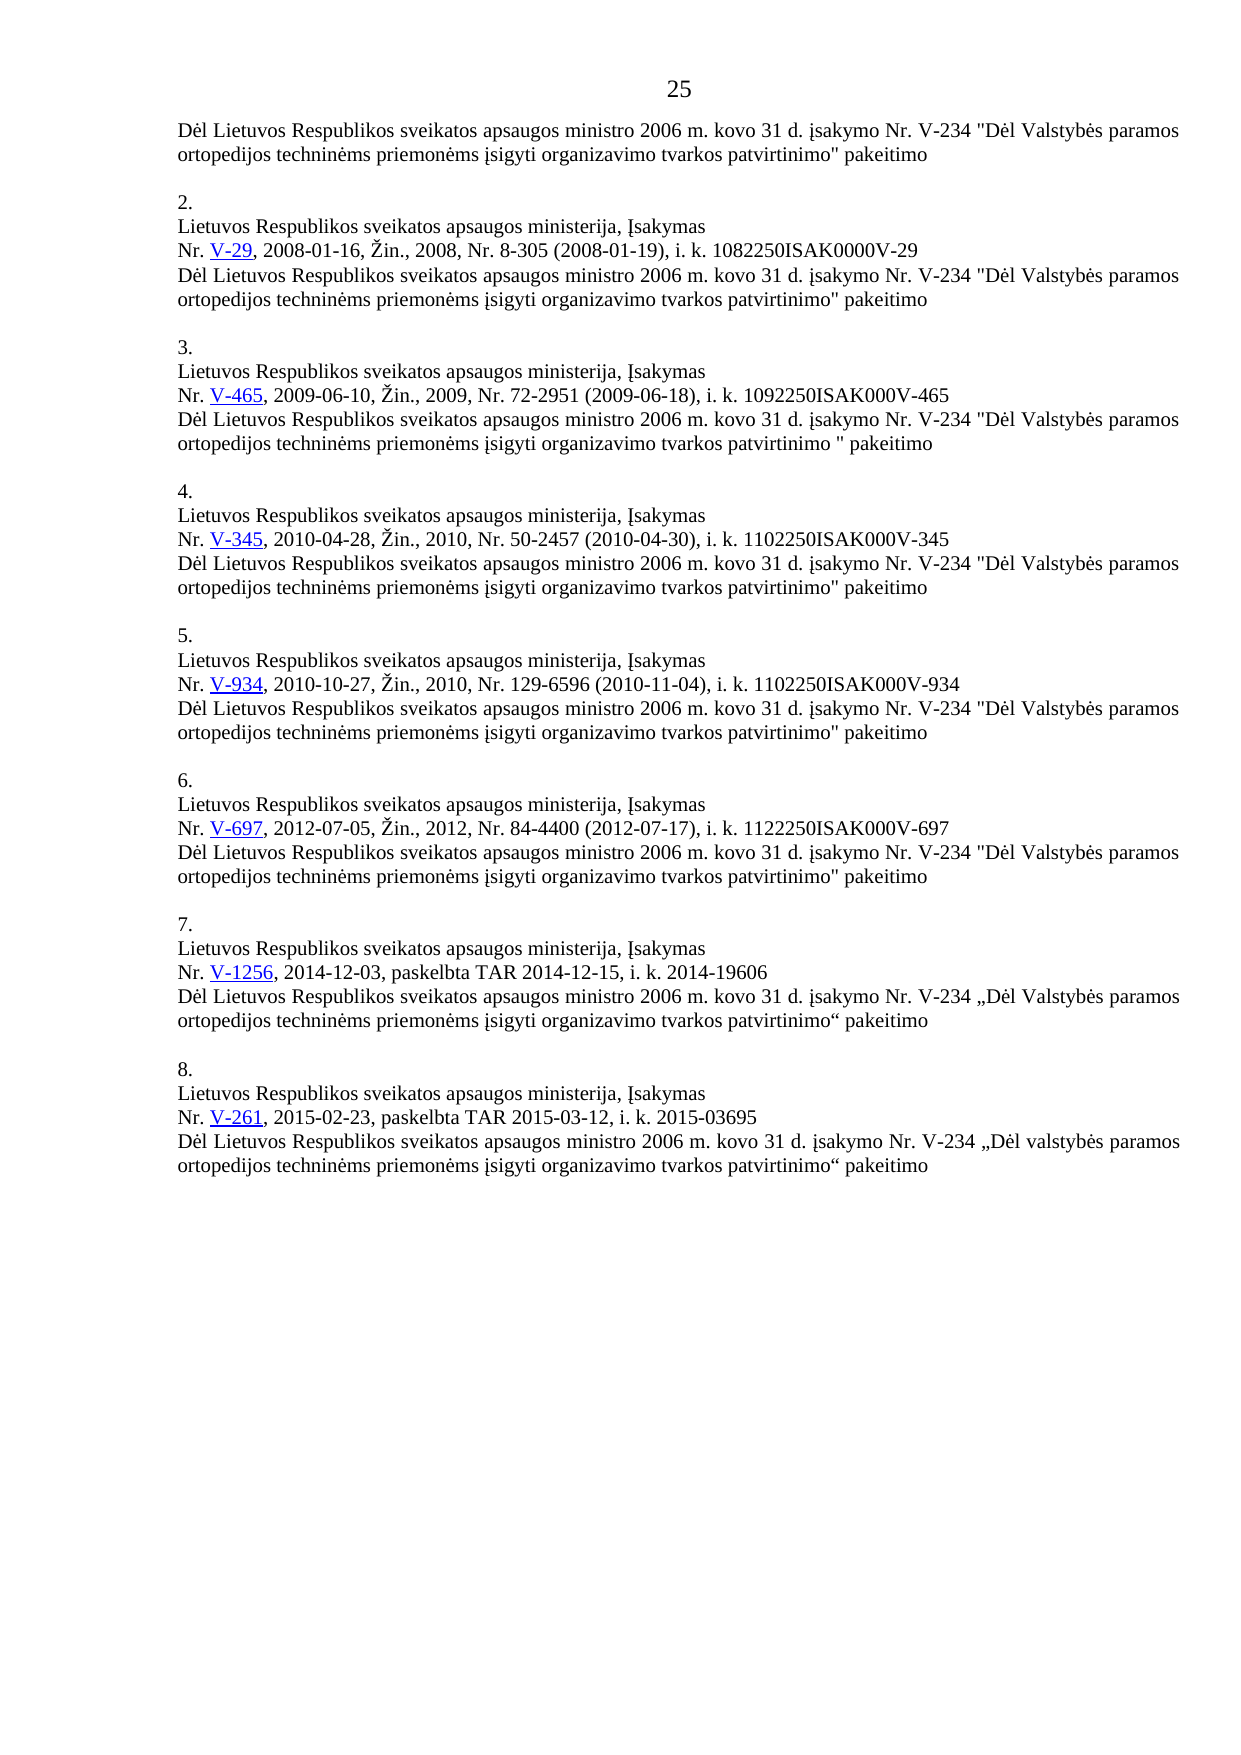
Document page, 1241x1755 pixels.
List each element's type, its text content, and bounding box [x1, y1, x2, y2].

text Lietuvos Respublikos sveikatos apsaugos ministerija, Įsakymas [177, 359, 1181, 383]
text Dėl Lietuvos Respublikos sveikatos apsaugos ministro 2006 m. kovo 31 d. įsakymo Nr. V-234 „Dėl Valstybės paramos ortopedijos techninėms priemonėms įsigyti organizavimo tvarkos patvirtinimo“ pakeitimo [177, 984, 1181, 1032]
text 8. [177, 1057, 1181, 1081]
text 6. [177, 768, 1181, 792]
text Nr. V-29, 2008-01-16, Žin., 2008, Nr. 8-305 (2008-01-19), i. k. 1082250ISAK0000V-29 [177, 238, 1181, 262]
text Lietuvos Respublikos sveikatos apsaugos ministerija, Įsakymas [177, 647, 1181, 672]
text 5. [177, 623, 1181, 647]
text Dėl Lietuvos Respublikos sveikatos apsaugos ministro 2006 m. kovo 31 d. įsakymo Nr. V-234 "Dėl Valstybės paramos ortopedijos techninėms priemonėms įsigyti organizavimo tvarkos patvirtinimo" pakeitimo [177, 118, 1181, 166]
text Lietuvos Respublikos sveikatos apsaugos ministerija, Įsakymas [177, 503, 1181, 527]
text Nr. V-934, 2010-10-27, Žin., 2010, Nr. 129-6596 (2010-11-04), i. k. 1102250ISAK000V-934 [177, 672, 1181, 696]
text Dėl Lietuvos Respublikos sveikatos apsaugos ministro 2006 m. kovo 31 d. įsakymo Nr. V-234 "Dėl Valstybės paramos ortopedijos techninėms priemonėms įsigyti organizavimo tvarkos patvirtinimo " pakeitimo [177, 407, 1181, 455]
text Dėl Lietuvos Respublikos sveikatos apsaugos ministro 2006 m. kovo 31 d. įsakymo Nr. V-234 "Dėl Valstybės paramos ortopedijos techninėms priemonėms įsigyti organizavimo tvarkos patvirtinimo" pakeitimo [177, 262, 1181, 311]
text Nr. V-345, 2010-04-28, Žin., 2010, Nr. 50-2457 (2010-04-30), i. k. 1102250ISAK000V-345 [177, 527, 1181, 551]
text Nr. V-1256, 2014-12-03, paskelbta TAR 2014-12-15, i. k. 2014-19606 [177, 960, 1181, 984]
text Lietuvos Respublikos sveikatos apsaugos ministerija, Įsakymas [177, 214, 1181, 238]
text Lietuvos Respublikos sveikatos apsaugos ministerija, Įsakymas [177, 792, 1181, 816]
text 4. [177, 479, 1181, 503]
text 2. [177, 190, 1181, 214]
text 3. [177, 335, 1181, 359]
text 7. [177, 912, 1181, 936]
text Dėl Lietuvos Respublikos sveikatos apsaugos ministro 2006 m. kovo 31 d. įsakymo Nr. V-234 "Dėl Valstybės paramos ortopedijos techninėms priemonėms įsigyti organizavimo tvarkos patvirtinimo" pakeitimo [177, 551, 1181, 599]
text Nr. V-697, 2012-07-05, Žin., 2012, Nr. 84-4400 (2012-07-17), i. k. 1122250ISAK000V-697 [177, 816, 1181, 840]
text Dėl Lietuvos Respublikos sveikatos apsaugos ministro 2006 m. kovo 31 d. įsakymo Nr. V-234 "Dėl Valstybės paramos ortopedijos techninėms priemonėms įsigyti organizavimo tvarkos patvirtinimo" pakeitimo [177, 696, 1181, 744]
text Dėl Lietuvos Respublikos sveikatos apsaugos ministro 2006 m. kovo 31 d. įsakymo Nr. V-234 „Dėl valstybės paramos ortopedijos techninėms priemonėms įsigyti organizavimo tvarkos patvirtinimo“ pakeitimo [177, 1129, 1181, 1177]
text Nr. V-261, 2015-02-23, paskelbta TAR 2015-03-12, i. k. 2015-03695 [177, 1105, 1181, 1129]
text Lietuvos Respublikos sveikatos apsaugos ministerija, Įsakymas [177, 1081, 1181, 1105]
text Nr. V-465, 2009-06-10, Žin., 2009, Nr. 72-2951 (2009-06-18), i. k. 1092250ISAK000V-465 [177, 383, 1181, 407]
text Dėl Lietuvos Respublikos sveikatos apsaugos ministro 2006 m. kovo 31 d. įsakymo Nr. V-234 "Dėl Valstybės paramos ortopedijos techninėms priemonėms įsigyti organizavimo tvarkos patvirtinimo" pakeitimo [177, 840, 1181, 888]
text Lietuvos Respublikos sveikatos apsaugos ministerija, Įsakymas [177, 936, 1181, 960]
